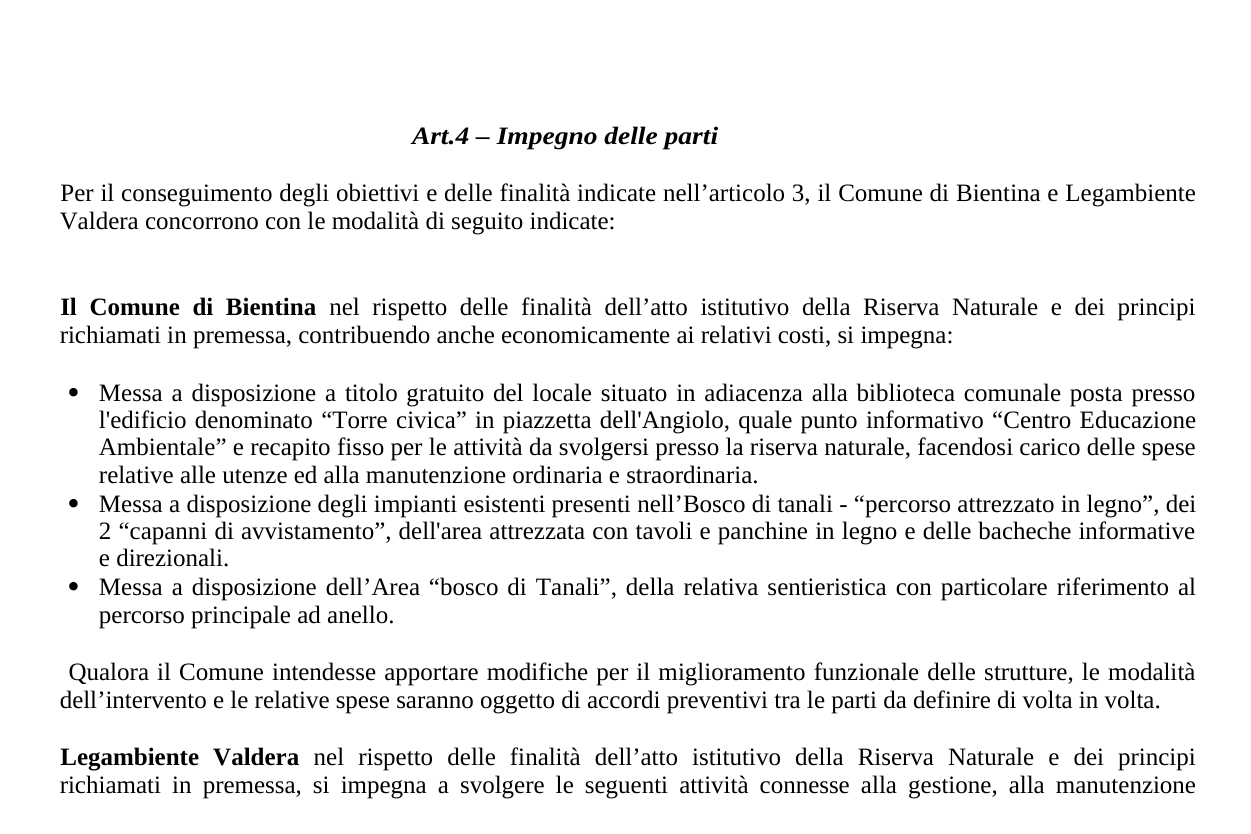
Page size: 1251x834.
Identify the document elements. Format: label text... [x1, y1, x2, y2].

list Messa a disposizione degli impianti esistenti presenti nell’Bosco di tanali - “percorso attrezzato in legno”, dei 2 “capanni di avvistamento”, dell'area attrezzata con tavoli e panchine in legno e delle bacheche informative e direzionali. [69, 489, 1197, 572]
text Qualora il Comune intendesse apportare modifiche per il miglioramento funzionale delle strutture, le modalità dell’intervento e le relative spese saranno oggetto di accordi preventivi tra le parti da definire di volta in volta. [59, 657, 1197, 713]
text Il Comune di Bientina nel rispetto delle finalità dell’atto istitutivo della Riserva Naturale e dei principi richiamati in premessa, contribuendo anche economicamente ai relativi costi, si impegna: [59, 292, 1197, 349]
text Per il conseguimento degli obiettivi e delle finalità indicate nell’articolo 3, il Comune di Bientina e Legambiente Valdera concorrono con le modalità di seguito indicate: [59, 178, 1197, 235]
list Messa a disposizione dell’Area “bosco di Tanali”, della relativa sentieristica con particolare riferimento al percorso principale ad anello. [69, 572, 1197, 628]
text Art.4 – Impegno delle parti [92, 121, 1040, 150]
list Messa a disposizione a titolo gratuito del locale situato in adiacenza alla biblioteca comunale posta presso l'edificio denominato “Torre civica” in piazzetta dell'Angiolo, quale punto informativo “Centro Educazione Ambientale” e recapito fisso per le attività da svolgersi presso la riserva naturale, facendosi carico delle spese relative alle utenze ed alla manutenzione ordinaria e straordinaria. [69, 378, 1197, 488]
text Legambiente Valdera nel rispetto delle finalità dell’atto istitutivo della Riserva Naturale e dei principi richiamati in premessa, si impegna a svolgere le seguenti attività connesse alla gestione, alla manutenzione [59, 742, 1197, 799]
